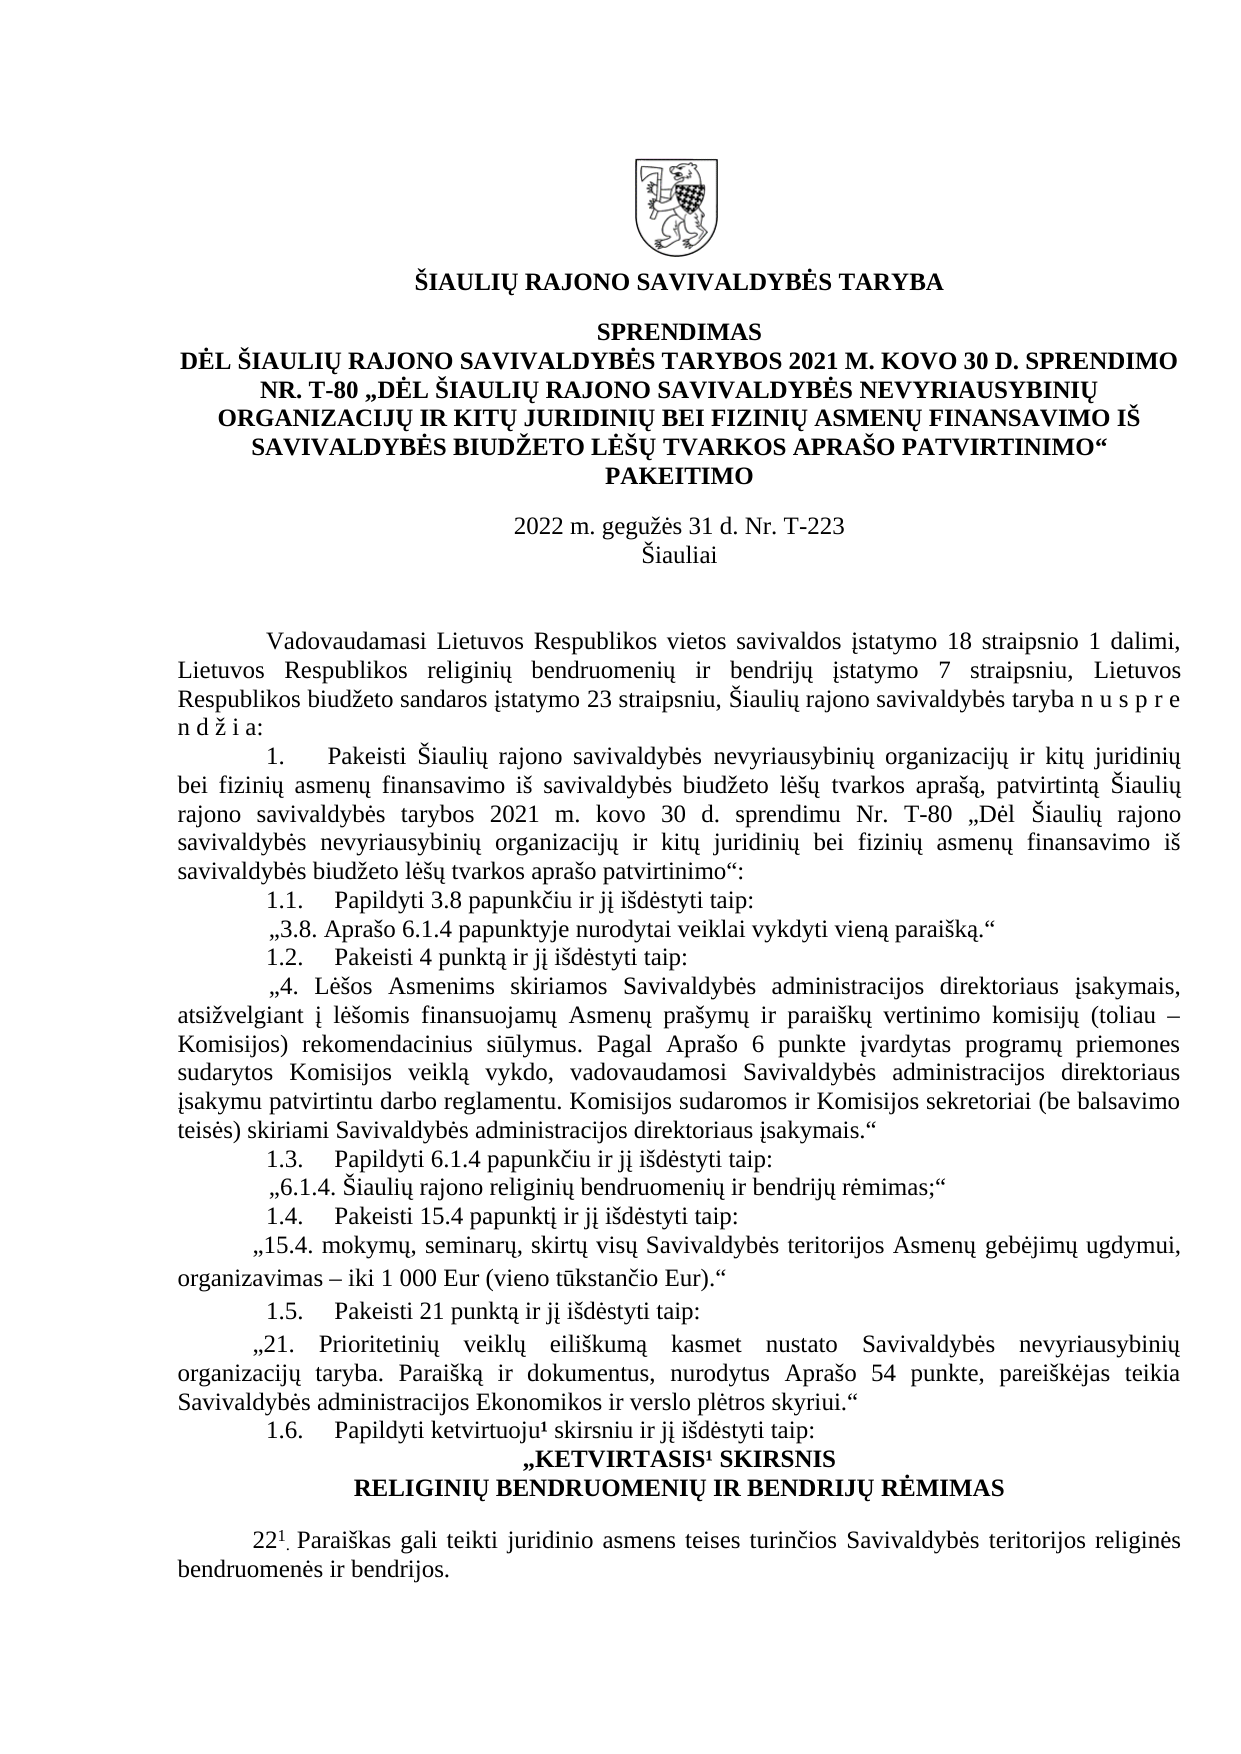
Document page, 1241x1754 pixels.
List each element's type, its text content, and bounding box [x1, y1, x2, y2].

text ŠIAULIŲ RAJONO SAVIVALDYBĖS TARYBA [177, 267, 1181, 296]
text SPRENDIMAS [177, 317, 1181, 346]
text 2022 m. gegužės 31 d. Nr. T-223 [177, 511, 1181, 540]
text „6.1.4. Šiaulių rajono religinių bendruomenių ir bendrijų rėmimas;“ [177, 1172, 1181, 1201]
text DĖL ŠIAULIŲ RAJONO SAVIVALDYBĖS TARYBOS 2021 M. KOVO 30 D. SPRENDIMO NR. T-80 „DĖL ŠIAULIŲ RAJONO SAVIVALDYBĖS NEVYRIAUSYBINIŲ ORGANIZACIJŲ IR KITŲ JURIDINIŲ BEI FIZINIŲ ASMENŲ FINANSAVIMO IŠ SAVIVALDYBĖS BIUDŽETO LĖŠŲ TVARKOS APRAŠO PATVIRTINIMO“ PAKEITIMO [177, 346, 1181, 490]
text 1.4. Pakeisti 15.4 papunktį ir jį išdėstyti taip: [259, 1201, 1181, 1230]
text „15.4. mokymų, seminarų, skirtų visų Savivaldybės teritorijos Asmenų gebėjimų ugdymui, organizavimas – iki 1 000 Eur (vieno tūkstančio Eur).“ [177, 1230, 1181, 1292]
text „KETVIRTASIS¹ SKIRSNIS [177, 1444, 1181, 1473]
text „21. Prioritetinių veiklų eiliškumą kasmet nustato Savivaldybės nevyriausybinių organizacijų taryba. Paraišką ir dokumentus, nurodytus Aprašo 54 punkte, pareiškėjas teikia Savivaldybės administracijos Ekonomikos ir verslo plėtros skyriui.“ [177, 1329, 1181, 1415]
text 221. Paraiškas gali teikti juridinio asmens teises turinčios Savivaldybės teritorijos religinės bendruomenės ir bendrijos. [177, 1526, 1181, 1583]
text 1. Pakeisti Šiaulių rajono savivaldybės nevyriausybinių organizacijų ir kitų juridinių bei fizinių asmenų finansavimo iš savivaldybės biudžeto lėšų tvarkos aprašą, patvirtintą Šiaulių rajono savivaldybės tarybos 2021 m. kovo 30 d. sprendimu Nr. T-80 „Dėl Šiaulių rajono savivaldybės nevyriausybinių organizacijų ir kitų juridinių bei fizinių asmenų finansavimo iš savivaldybės biudžeto lėšų tvarkos aprašo patvirtinimo“: [177, 741, 1181, 885]
text „4. Lėšos Asmenims skiriamos Savivaldybės administracijos direktoriaus įsakymais, atsižvelgiant į lėšomis finansuojamų Asmenų prašymų ir paraiškų vertinimo komisijų (toliau – Komisijos) rekomendacinius siūlymus. Pagal Aprašo 6 punkte įvardytas programų priemones sudarytos Komisijos veiklą vykdo, vadovaudamosi Savivaldybės administracijos direktoriaus įsakymu patvirtintu darbo reglamentu. Komisijos sudaromos ir Komisijos sekretoriai (be balsavimo teisės) skiriami Savivaldybės administracijos direktoriaus įsakymais.“ [177, 971, 1181, 1144]
text 1.6. Papildyti ketvirtuoju¹ skirsniu ir jį išdėstyti taip: [259, 1415, 1181, 1444]
text 1.5. Pakeisti 21 punktą ir jį išdėstyti taip: [259, 1296, 1181, 1325]
text 1.1. Papildyti 3.8 papunkčiu ir jį išdėstyti taip: [259, 885, 1181, 914]
text Vadovaudamasi Lietuvos Respublikos vietos savivaldos įstatymo 18 straipsnio 1 dalimi, Lietuvos Respublikos religinių bendruomenių ir bendrijų įstatymo 7 straipsniu, Lietuvos Respublikos biudžeto sandaros įstatymo 23 straipsniu, Šiaulių rajono savivaldybės taryba n u s p r e n d ž i a: [177, 626, 1181, 741]
subtitle Šiauliai [177, 540, 1181, 569]
text 1.2. Pakeisti 4 punktą ir jį išdėstyti taip: [259, 942, 1181, 971]
text „3.8. Aprašo 6.1.4 papunktyje nurodytai veiklai vykdyti vieną paraišką.“ [177, 914, 1181, 942]
text 1.3. Papildyti 6.1.4 papunkčiu ir jį išdėstyti taip: [259, 1144, 1181, 1172]
text RELIGINIŲ BENDRUOMENIŲ IR BENDRIJŲ RĖMIMAS [177, 1473, 1181, 1502]
